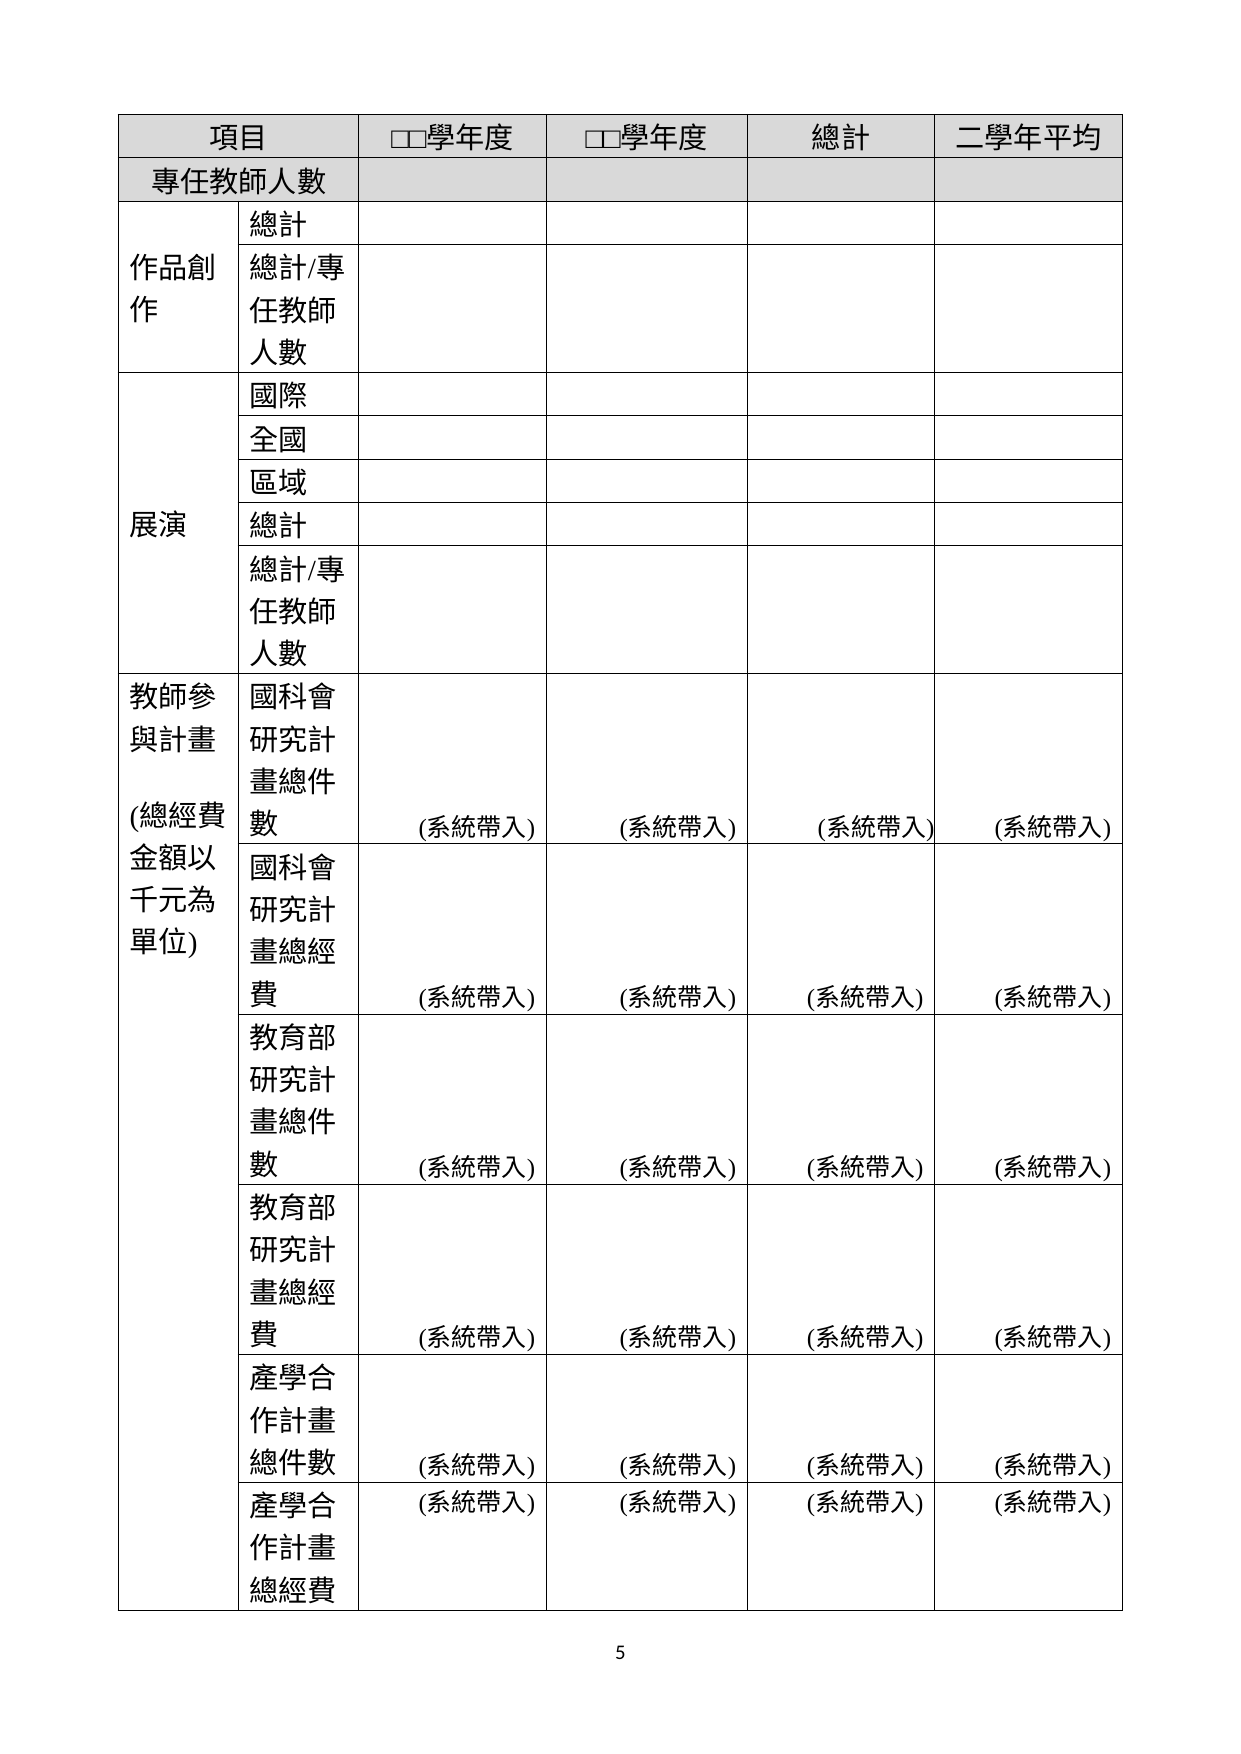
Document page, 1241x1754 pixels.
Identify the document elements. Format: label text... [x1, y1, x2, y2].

table_cell [935, 503, 1122, 545]
table_cell (系統帶入) [935, 674, 1122, 843]
table_cell (系統帶入) [547, 1185, 747, 1354]
table_cell (系統帶入) [748, 1185, 934, 1354]
table_cell [359, 373, 546, 415]
table_cell (系統帶入) [359, 674, 546, 843]
table_cell [748, 373, 934, 415]
table_cell [748, 158, 934, 201]
table_cell (系統帶入) [359, 1355, 546, 1482]
table_cell 國際 [239, 373, 358, 415]
table_header □□學年度 [359, 115, 546, 157]
table_cell 總計/專任教師人數 [239, 546, 358, 673]
table_cell 總計 [239, 202, 358, 244]
table_cell [748, 416, 934, 458]
table_cell 教育部研究計畫總經費 [239, 1185, 358, 1354]
table_cell (系統帶入) [359, 844, 546, 1013]
table_cell [935, 416, 1122, 458]
table_cell 教師參與計畫 (總經費金額以千元為單位) [119, 674, 238, 1610]
table_cell [935, 546, 1122, 673]
table_cell 作品創作 [119, 202, 238, 372]
table_cell 產學合作計畫總經費 [239, 1483, 358, 1610]
table_cell 總計 [239, 503, 358, 545]
table_cell (系統帶入) [359, 1483, 546, 1610]
table_cell (系統帶入) [547, 844, 747, 1013]
table_cell [359, 202, 546, 244]
table_cell [748, 202, 934, 244]
table_cell [935, 460, 1122, 502]
table_cell (系統帶入) [935, 1015, 1122, 1184]
table_header □□學年度 [547, 115, 747, 157]
table_cell (系統帶入) [547, 674, 747, 843]
table_cell (系統帶入) [359, 1015, 546, 1184]
table_cell (系統帶入) [748, 1355, 934, 1482]
table_cell (系統帶入) [748, 674, 934, 843]
table_cell [748, 245, 934, 372]
table_cell 專任教師人數 [119, 158, 358, 201]
table_cell (系統帶入) [748, 844, 934, 1013]
table_cell 總計/專任教師人數 [239, 245, 358, 372]
table_cell [935, 158, 1122, 201]
table_cell [935, 245, 1122, 372]
table_cell 產學合作計畫總件數 [239, 1355, 358, 1482]
table_header 項目 [119, 115, 358, 157]
table_cell [359, 460, 546, 502]
table_cell (系統帶入) [935, 1483, 1122, 1610]
table_cell 展演 [119, 373, 238, 673]
table_cell [359, 546, 546, 673]
table_cell [547, 503, 747, 545]
table_cell (系統帶入) [547, 1355, 747, 1482]
table_cell 全國 [239, 416, 358, 458]
table_cell (系統帶入) [748, 1483, 934, 1610]
table_cell (系統帶入) [748, 1015, 934, 1184]
table_cell [935, 373, 1122, 415]
table_cell [547, 546, 747, 673]
table_header 總計 [748, 115, 934, 157]
table_cell 區域 [239, 460, 358, 502]
table_cell (系統帶入) [935, 1185, 1122, 1354]
table_cell (系統帶入) [547, 1483, 747, 1610]
table_cell [547, 416, 747, 458]
table_cell [359, 416, 546, 458]
table_cell (系統帶入) [359, 1185, 546, 1354]
table_cell [748, 460, 934, 502]
table_cell 國科會研究計畫總經費 [239, 844, 358, 1013]
table_cell [359, 245, 546, 372]
table_cell [748, 503, 934, 545]
table_header 二學年平均 [935, 115, 1122, 157]
table_cell [547, 373, 747, 415]
table_cell [547, 460, 747, 502]
table_cell 教育部研究計畫總件數 [239, 1015, 358, 1184]
table_cell [547, 245, 747, 372]
table_cell [748, 546, 934, 673]
table_cell [547, 202, 747, 244]
table_cell [935, 202, 1122, 244]
table_cell (系統帶入) [935, 1355, 1122, 1482]
table_cell [547, 158, 747, 201]
table_cell (系統帶入) [935, 844, 1122, 1013]
table_cell [359, 158, 546, 201]
table_cell (系統帶入) [547, 1015, 747, 1184]
table_cell 國科會研究計畫總件數 [239, 674, 358, 843]
table_cell [359, 503, 546, 545]
